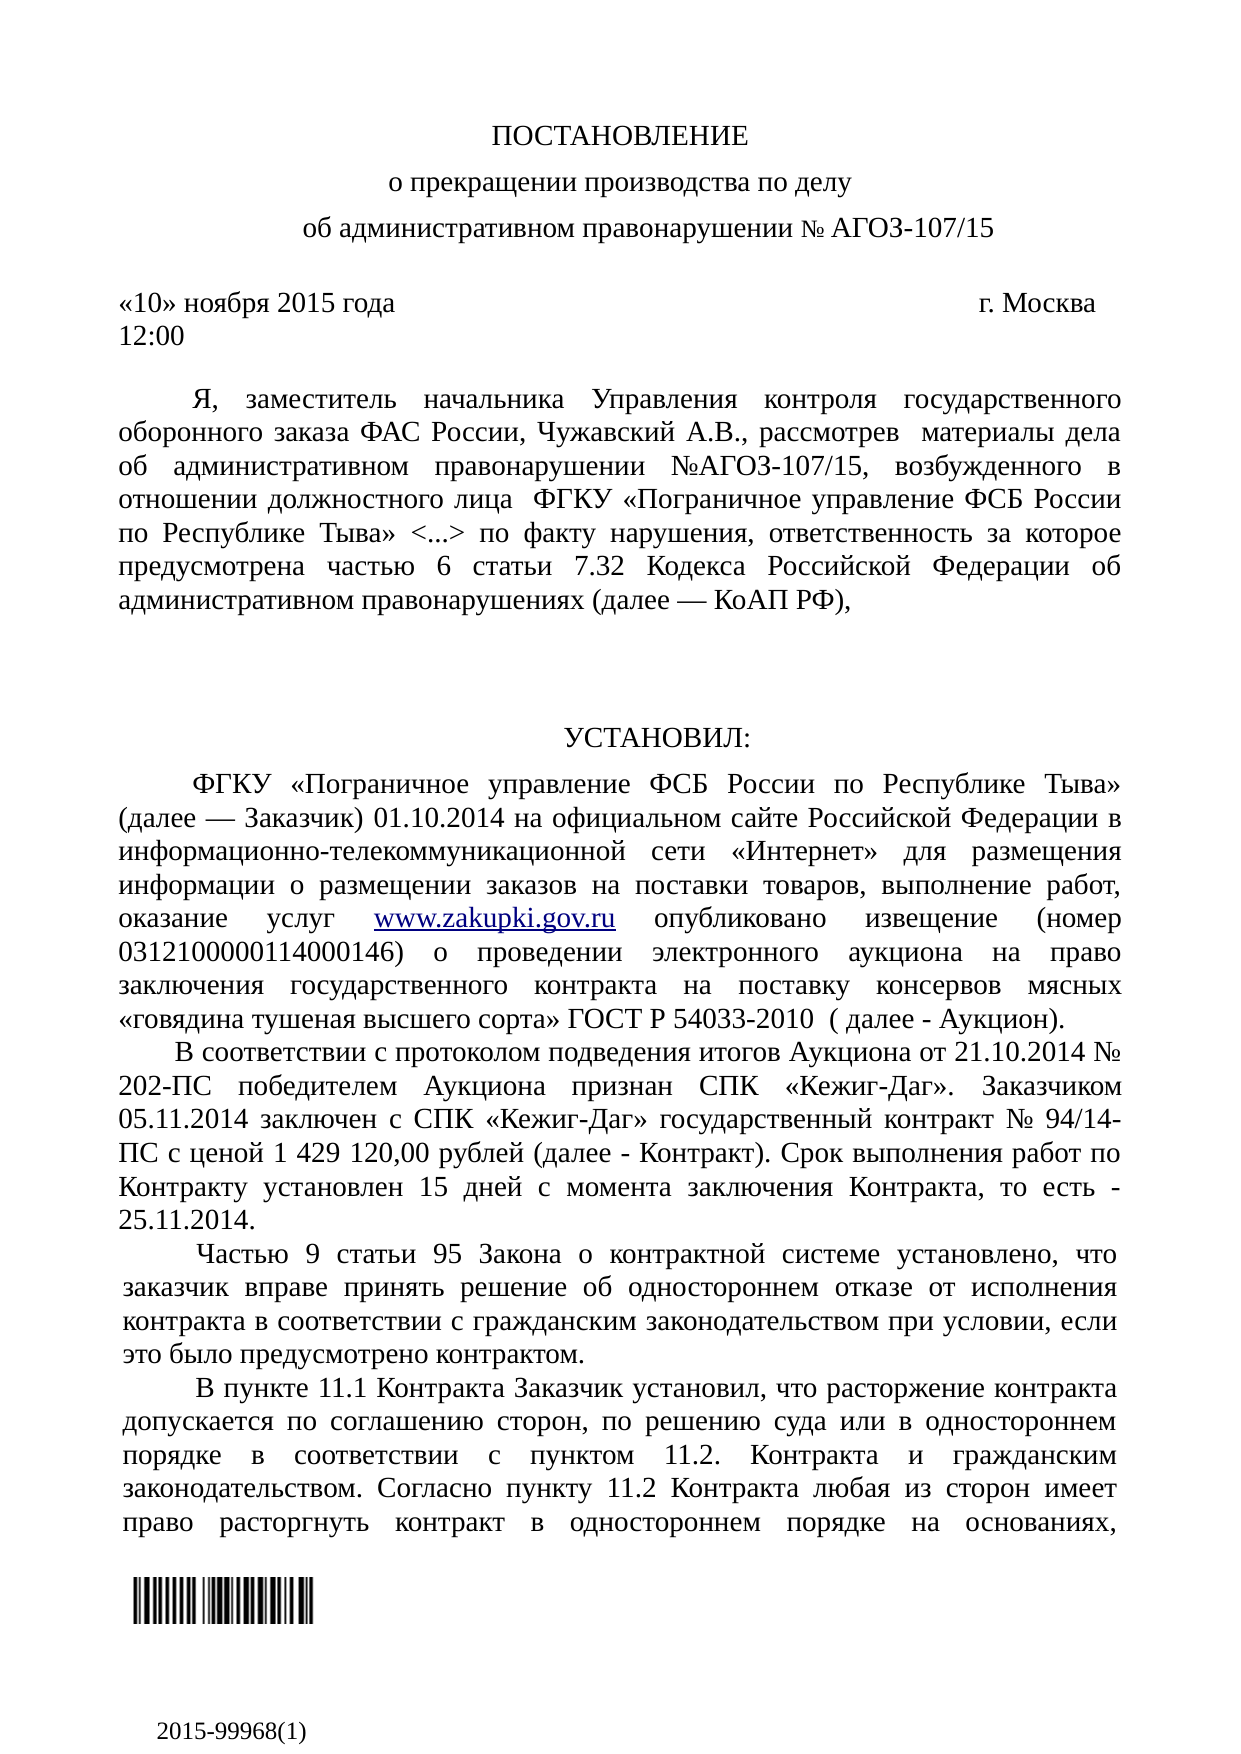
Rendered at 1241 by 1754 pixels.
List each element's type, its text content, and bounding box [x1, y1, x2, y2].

text В пункте 11.1 Контракта Заказчик установил, что расторжение контракта допускается по соглашению сторон, по решению суда или в одностороннем порядке в соответствии с пунктом 11.2. Контракта и гражданским законодательством. Согласно пункту 11.2 Контракта любая из сторон имеет право расторгнуть контракт в одностороннем порядке на основаниях, [122, 1370, 1118, 1538]
text об административном правонарушении № АГОЗ-107/15 [118, 210, 1122, 244]
text 12:00 [118, 318, 1122, 352]
text Я, заместитель начальника Управления контроля государственного оборонного заказа ФАС России, Чужавский А.В., рассмотрев материалы дела об административном правонарушении №АГОЗ-107/15, возбужденного в отношении должностного лица ФГКУ «Пограничное управление ФСБ России по Республике Тыва» <...> по факту нарушения, ответственность за которое предусмотрена частью 6 статьи 7.32 Кодекса Российской Федерации об административном правонарушениях (далее — КоАП РФ), [118, 381, 1122, 616]
text ФГКУ «Пограничное управление ФСБ России по Республике Тыва» (далее — Заказчик) 01.10.2014 на официальном сайте Российской Федерации в информационно-телекоммуникационной сети «Интернет» для размещения информации о размещении заказов на поставки товаров, выполнение работ, оказание услуг www.zakupki.gov.ru опубликовано извещение (номер 0312100000114000146) о проведении электронного аукциона на право заключения государственного контракта на поставку консервов мясных «говядина тушеная высшего сорта» ГОСТ Р 54033-2010 ( далее - Аукцион). [118, 766, 1122, 1034]
text ПОСТАНОВЛЕНИЕ [118, 118, 1122, 152]
picture [118, 1577, 331, 1624]
text «10» ноября 2015 года г. Москва [118, 285, 1122, 318]
text В соответствии с протоколом подведения итогов Аукциона от 21.10.2014 № 202-ПС победителем Аукциона признан СПК «Кежиг-Даг». Заказчиком 05.11.2014 заключен с СПК «Кежиг-Даг» государственный контракт № 94/14-ПС с ценой 1 429 120,00 рублей (далее - Контракт). Срок выполнения работ по Контракту установлен 15 дней с момента заключения Контракта, то есть - 25.11.2014. [118, 1034, 1122, 1236]
text УСТАНОВИЛ: [118, 720, 1122, 754]
text о прекращении производства по делу [118, 164, 1122, 198]
text Частью 9 статьи 95 Закона о контрактной системе установлено, что заказчик вправе принять решение об одностороннем отказе от исполнения контракта в соответствии с гражданским законодательством при условии, если это было предусмотрено контрактом. [122, 1236, 1118, 1370]
